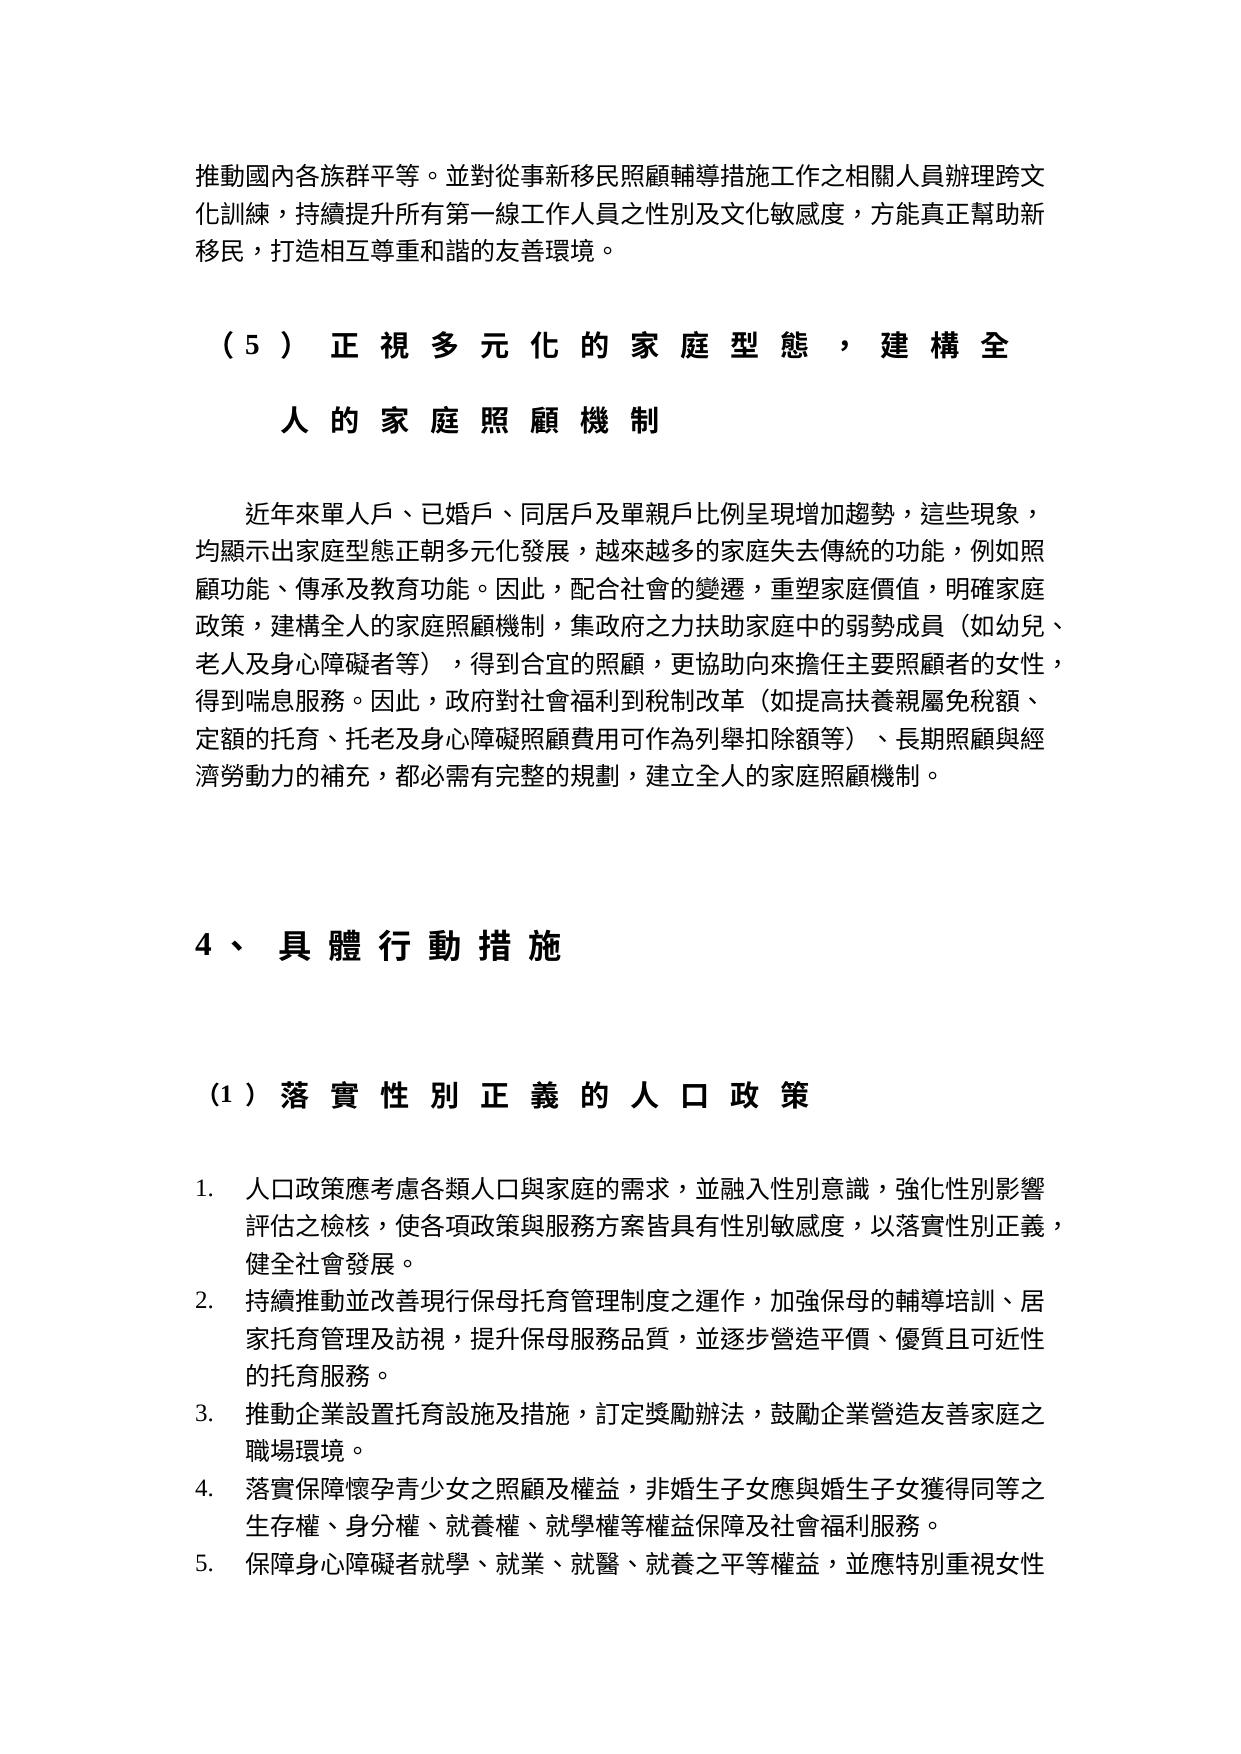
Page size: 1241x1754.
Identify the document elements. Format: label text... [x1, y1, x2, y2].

text 推動國內各族群平等。並對從事新移民照顧輔導措施工作之相關人員辦理跨文化訓練，持續提升所有第一線工作人員之性別及文化敏感度，方能真正幫助新移民，打造相互尊重和諧的友善環境。 [195, 150, 1045, 262]
list 落實保障懷孕青少女之照顧及權益，非婚生子女應與婚生子女獲得同等之生存權、身分權、就養權、就學權等權益保障及社會福利服務。 [195, 1462, 1045, 1537]
list 持續推動並改善現行保母托育管理制度之運作，加強保母的輔導培訓、居家托育管理及訪視，提升保母服務品質，並逐步營造平價、優質且可近性的托育服務。 [195, 1275, 1045, 1387]
list 正視多元化的家庭型態，建構全人的家庭照顧機制 [195, 300, 1045, 450]
list 推動企業設置托育設施及措施，訂定獎勵辦法，鼓勵企業營造友善家庭之職場環境。 [195, 1387, 1045, 1462]
list 具體行動措施 [195, 900, 1045, 975]
list 保障身心障礙者就學、就業、就醫、就養之平等權益，並應特別重視女性 [195, 1537, 1045, 1575]
list 落實性別正義的人口政策 [195, 1050, 1045, 1125]
text 近年來單人戶、已婚戶、同居戶及單親戶比例呈現增加趨勢，這些現象，均顯示出家庭型態正朝多元化發展，越來越多的家庭失去傳統的功能，例如照顧功能、傳承及教育功能。因此，配合社會的變遷，重塑家庭價值，明確家庭政策，建構全人的家庭照顧機制，集政府之力扶助家庭中的弱勢成員（如幼兒、老人及身心障礙者等），得到合宜的照顧，更協助向來擔任主要照顧者的女性，得到喘息服務。因此，政府對社會福利到稅制改革（如提高扶養親屬免稅額、定額的托育、托老及身心障礙照顧費用可作為列舉扣除額等）、長期照顧與經濟勞動力的補充，都必需有完整的規劃，建立全人的家庭照顧機制。 [195, 487, 1045, 787]
list 人口政策應考慮各類人口與家庭的需求，並融入性別意識，強化性別影響評估之檢核，使各項政策與服務方案皆具有性別敏感度，以落實性別正義，健全社會發展。 [195, 1162, 1045, 1275]
